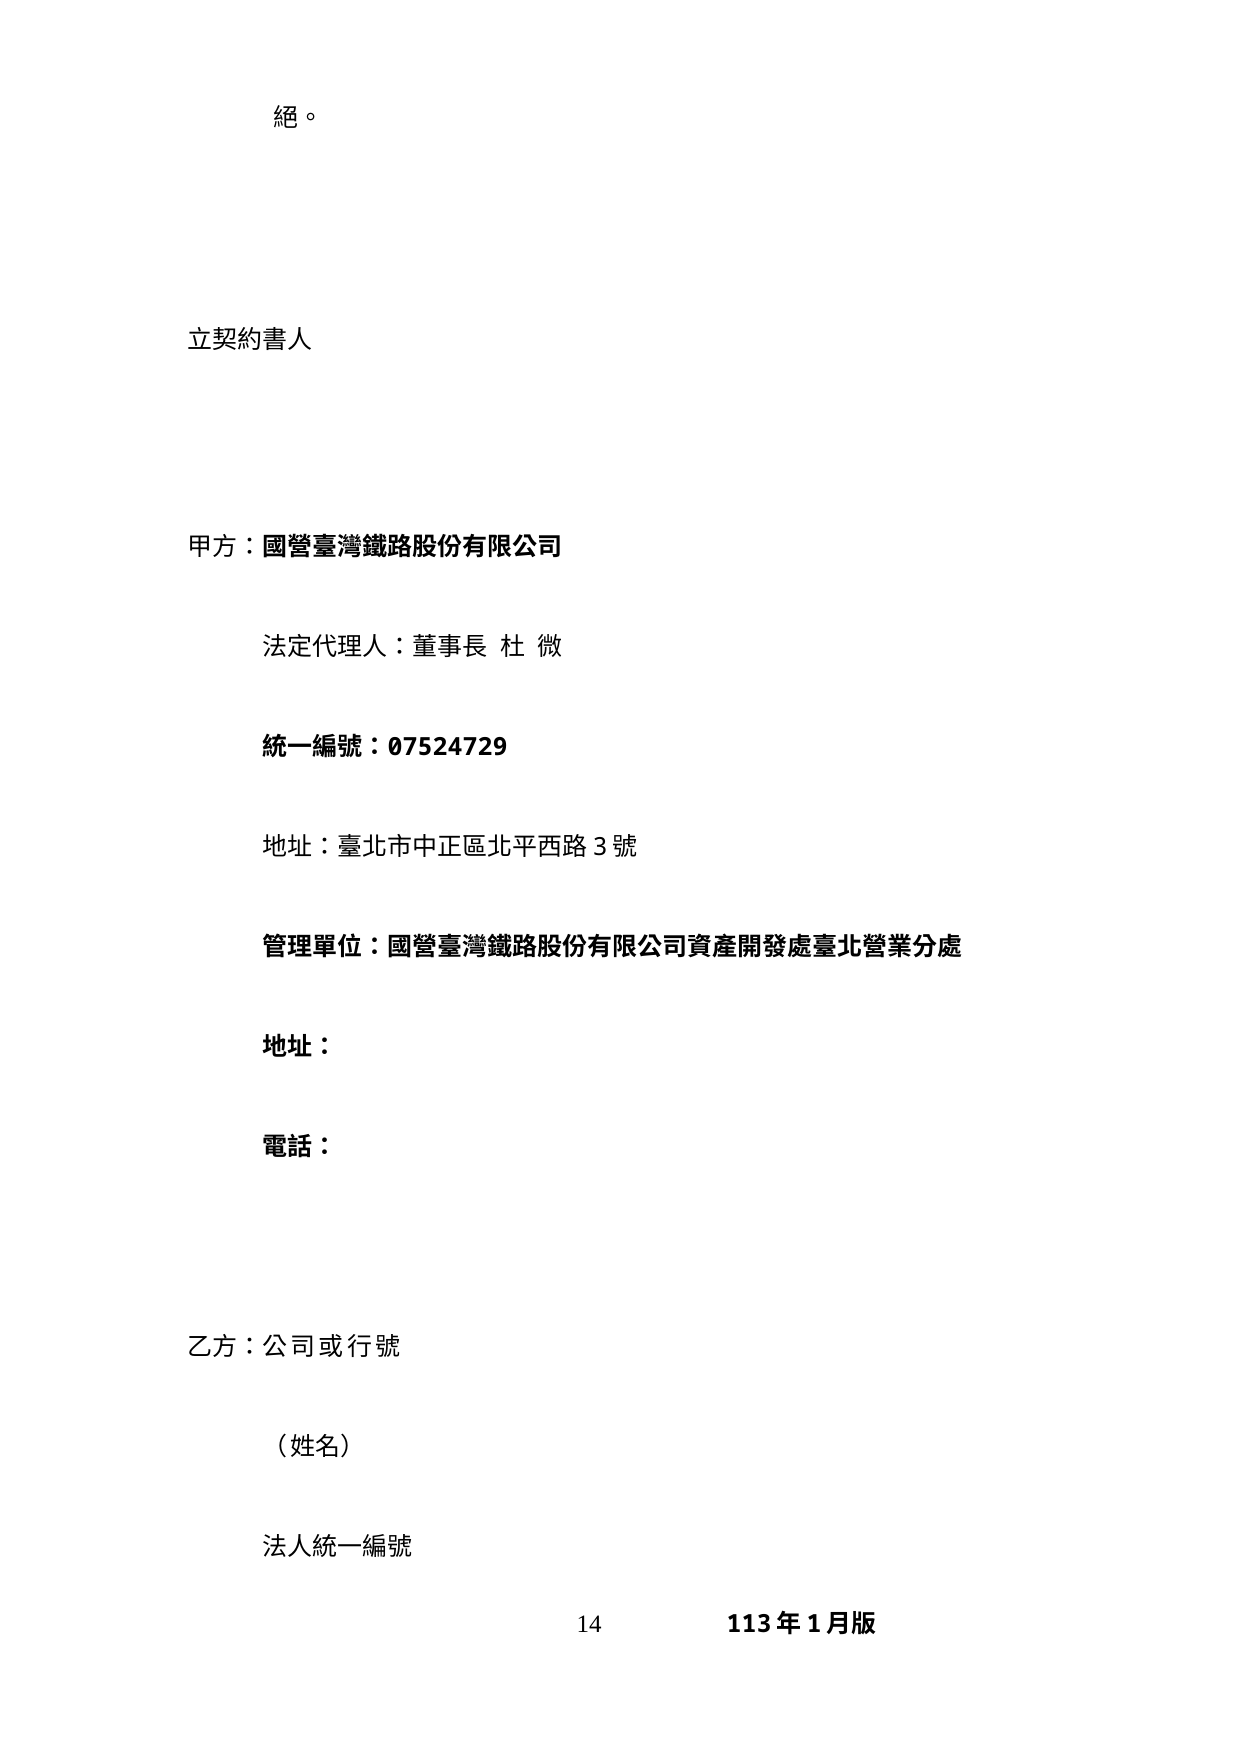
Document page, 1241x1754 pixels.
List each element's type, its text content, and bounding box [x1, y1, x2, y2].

text （姓名） [262, 1402, 1053, 1465]
text 地址：臺北市中正區北平西路3號 [262, 802, 1053, 865]
text 法定代理人：董事長 杜 微 [262, 602, 1053, 665]
text 立契約書人 [187, 296, 1053, 359]
text 電話： [262, 1102, 1053, 1165]
text 法人統一編號 [262, 1502, 1053, 1565]
text 甲方：國營臺灣鐵路股份有限公司 [187, 502, 1053, 565]
text 統一編號：07524729 [262, 702, 1053, 765]
text 地址： [262, 1002, 1053, 1065]
text 乙方：公司或行號 [187, 1302, 1053, 1365]
text 管理單位：國營臺灣鐵路股份有限公司資產開發處臺北營業分處 [262, 902, 1053, 965]
list 銜接緩衝期間:甲方因故未能於契約期滿或提前終止契約期間屆滿前完成辦理招標作業時（以甲方決標完畢後得標廠商進駐之日為止），得要求乙方依原契約條件繼續經營管理，期限以4個月為上限，乙方不得拒絕。 [198, 96, 1053, 134]
